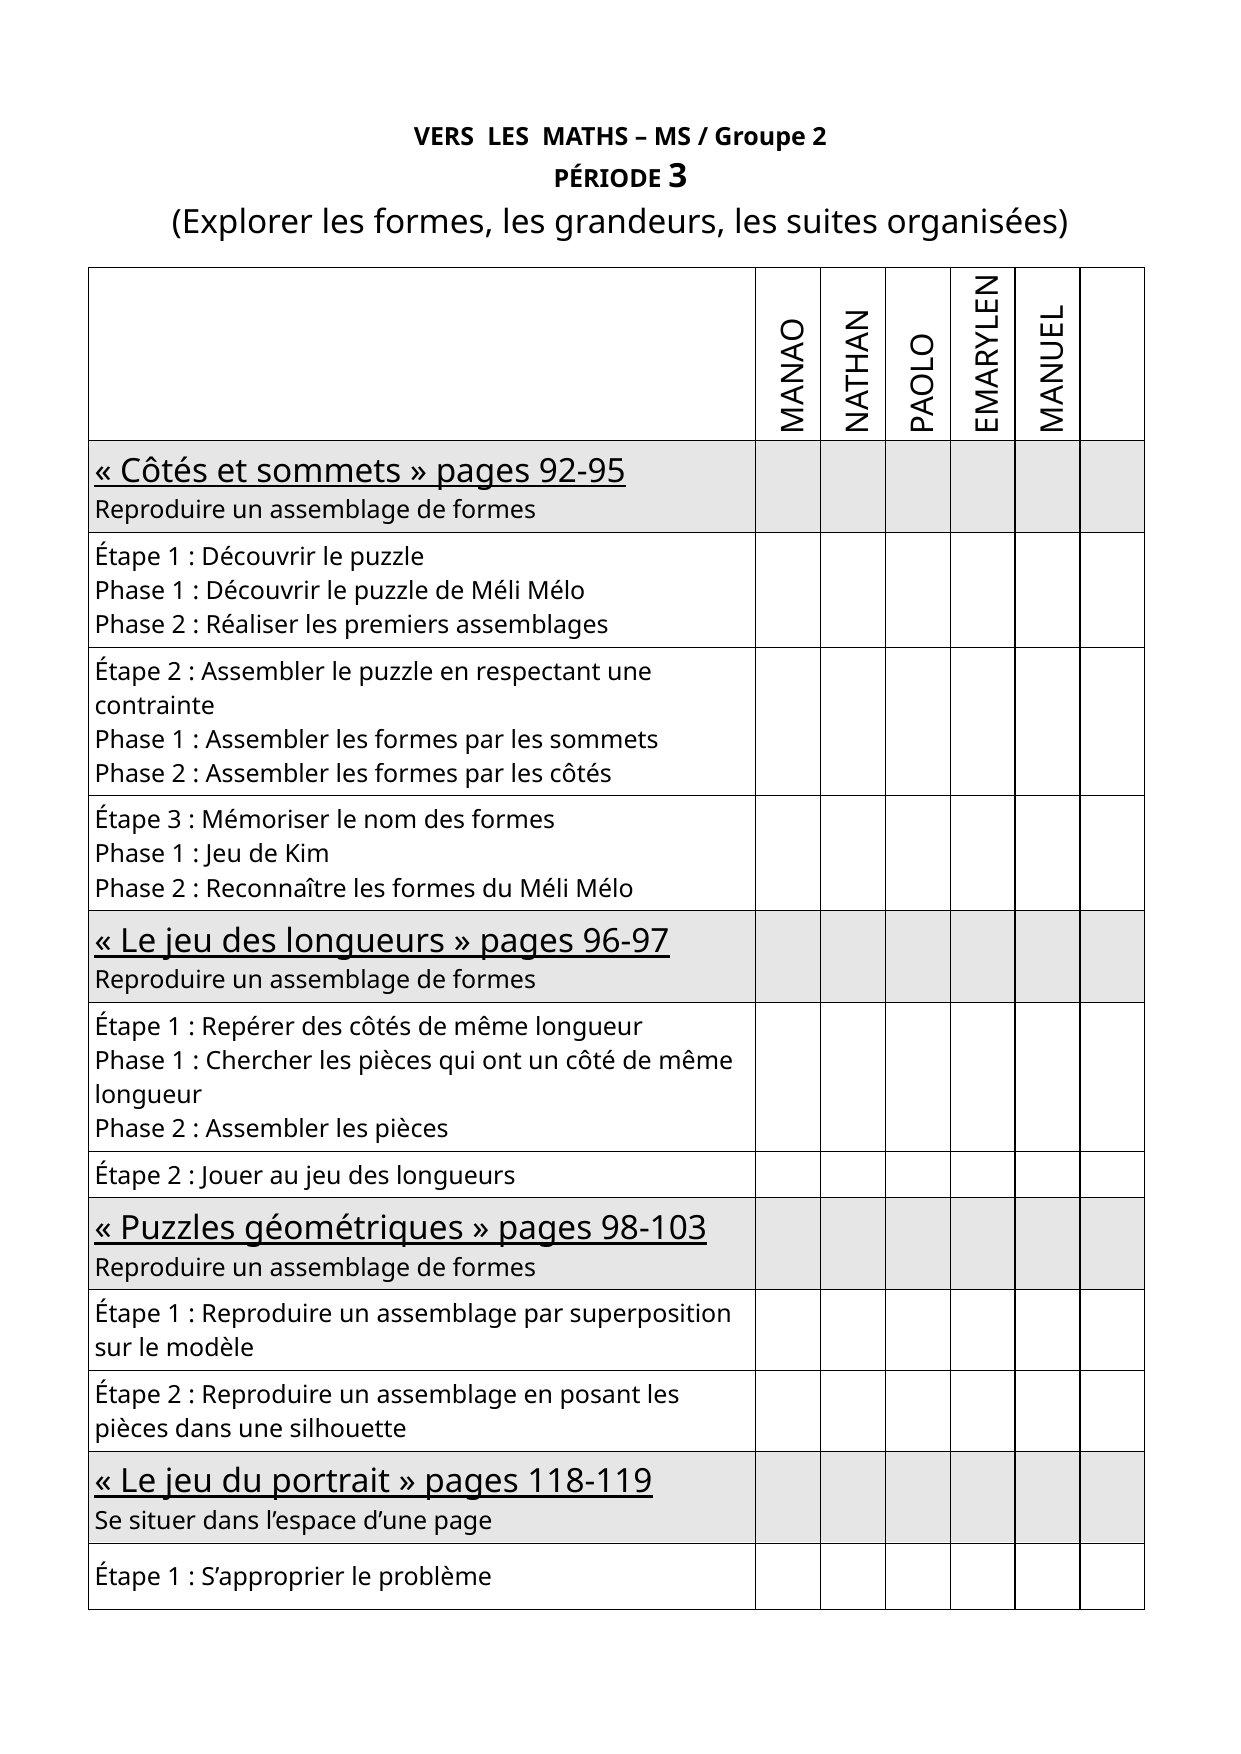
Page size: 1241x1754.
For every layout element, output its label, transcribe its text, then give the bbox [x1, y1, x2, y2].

table_cell [886, 648, 950, 795]
table_cell [756, 1544, 820, 1608]
table_cell [821, 796, 885, 910]
table_cell Étape 2 : Assembler le puzzle en respectant une contrainte Phase 1 : Assembler les formes par les sommets Phase 2 : Assembler les formes par les côtés [89, 648, 755, 795]
table_cell [951, 911, 1014, 1002]
table_cell Étape 3 : Mémoriser le nom des formes Phase 1 : Jeu de Kim Phase 2 : Reconnaître les formes du Méli Mélo [89, 796, 755, 910]
table_cell Étape 1 : S’approprier le problème [89, 1544, 755, 1608]
table_cell [1016, 1198, 1079, 1289]
table_cell [1081, 533, 1144, 647]
table_cell [1081, 1198, 1144, 1289]
text PÉRIODE 3 [88, 152, 1152, 198]
table_cell [951, 1152, 1014, 1197]
table_cell [1081, 796, 1144, 910]
table_cell [886, 1152, 950, 1197]
table_cell [756, 1198, 820, 1289]
table_cell [951, 1544, 1014, 1608]
table_cell [1081, 1371, 1144, 1451]
table_cell [821, 1003, 885, 1151]
table_cell [756, 533, 820, 647]
table_cell [1016, 648, 1079, 795]
table_cell [821, 441, 885, 532]
table_cell [1016, 1003, 1079, 1151]
table_cell [756, 441, 820, 532]
table_cell [886, 1003, 950, 1151]
table_cell [1081, 648, 1144, 795]
table_cell [886, 533, 950, 647]
table_cell [756, 1452, 820, 1542]
table_cell [756, 911, 820, 1002]
table_header MANAO [756, 268, 820, 440]
table_cell [1016, 1152, 1079, 1197]
table_cell [1081, 1152, 1144, 1197]
table_cell [1016, 441, 1079, 532]
table_cell [821, 1452, 885, 1542]
table_cell [951, 1371, 1014, 1451]
table_cell [1016, 796, 1079, 910]
table_cell [886, 796, 950, 910]
table_cell [1016, 911, 1079, 1002]
table_cell [1016, 533, 1079, 647]
table_cell [951, 1290, 1014, 1370]
table_cell [951, 441, 1014, 532]
table_cell [951, 796, 1014, 910]
table_cell [756, 796, 820, 910]
table_cell [821, 1152, 885, 1197]
table_cell « Le jeu du portrait » pages 118-119 Se situer dans l’espace d’une page [89, 1452, 755, 1542]
table_cell [951, 1003, 1014, 1151]
table_cell [821, 648, 885, 795]
table_cell [821, 533, 885, 647]
table_cell [756, 1003, 820, 1151]
table_cell [951, 533, 1014, 647]
table_cell [951, 1452, 1014, 1542]
table_cell [1081, 1544, 1144, 1608]
table_header MANUEL [1016, 268, 1079, 440]
table_cell [821, 1544, 885, 1608]
table_cell [951, 1198, 1014, 1289]
table_cell Étape 1 : Reproduire un assemblage par superposition sur le modèle [89, 1290, 755, 1370]
table_cell [951, 648, 1014, 795]
table_cell [756, 1290, 820, 1370]
table_header MARYLENE [951, 268, 1014, 440]
table_cell [821, 1290, 885, 1370]
table_cell [1081, 911, 1144, 1002]
table_cell [756, 648, 820, 795]
table_cell [1081, 1003, 1144, 1151]
table_cell [1081, 1290, 1144, 1370]
table_cell Étape 2 : Jouer au jeu des longueurs [89, 1152, 755, 1197]
table_cell [886, 911, 950, 1002]
table_cell « Le jeu des longueurs » pages 96-97 Reproduire un assemblage de formes [89, 911, 755, 1002]
table_cell [886, 1198, 950, 1289]
table_cell [886, 1452, 950, 1542]
table_cell [821, 1198, 885, 1289]
table_cell [821, 911, 885, 1002]
table_cell [1016, 1544, 1079, 1608]
table_cell [821, 1371, 885, 1451]
table_cell Étape 1 : Repérer des côtés de même longueur Phase 1 : Chercher les pièces qui ont un côté de même longueur Phase 2 : Assembler les pièces [89, 1003, 755, 1151]
table_header PAOLO [886, 268, 950, 440]
table_header NATHAN [821, 268, 885, 440]
table_cell [756, 1152, 820, 1197]
table_cell [1016, 1452, 1079, 1542]
table_cell [1016, 1371, 1079, 1451]
table_cell Étape 1 : Découvrir le puzzle Phase 1 : Découvrir le puzzle de Méli Mélo Phase 2 : Réaliser les premiers assemblages [89, 533, 755, 647]
table_cell [886, 441, 950, 532]
text (Explorer les formes, les grandeurs, les suites organisées) [88, 198, 1152, 243]
table_cell [1016, 1290, 1079, 1370]
table_cell [756, 1371, 820, 1451]
table_cell « Puzzles géométriques » pages 98-103 Reproduire un assemblage de formes [89, 1198, 755, 1289]
table_cell Étape 2 : Reproduire un assemblage en posant les pièces dans une silhouette [89, 1371, 755, 1451]
table_cell [886, 1290, 950, 1370]
table_cell [1081, 1452, 1144, 1542]
table_cell [1081, 441, 1144, 532]
table_cell [886, 1371, 950, 1451]
table_cell « Côtés et sommets » pages 92-95 Reproduire un assemblage de formes [89, 441, 755, 532]
text VERS LES MATHS – MS / Groupe 2 [88, 118, 1152, 152]
table_cell [886, 1544, 950, 1608]
table_header [1081, 268, 1144, 440]
table_header [89, 268, 755, 440]
